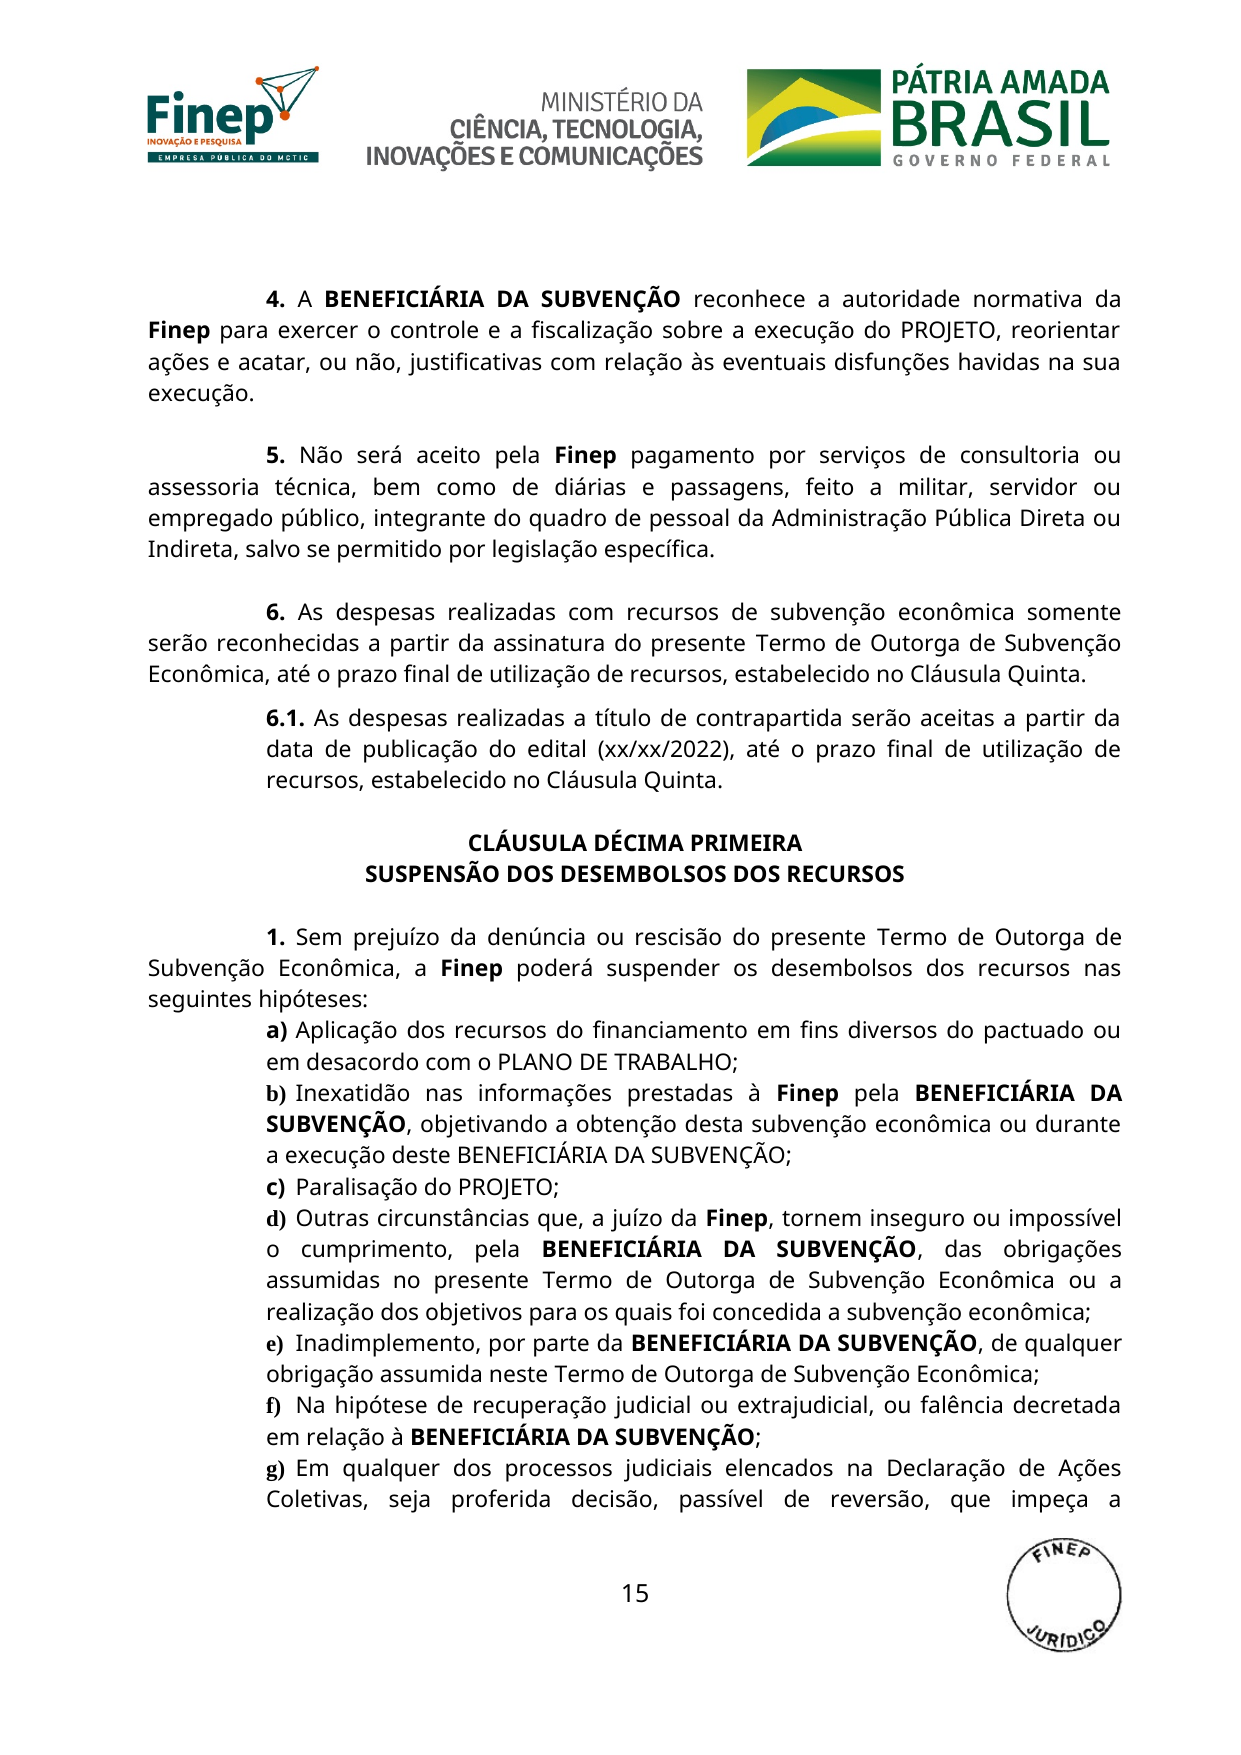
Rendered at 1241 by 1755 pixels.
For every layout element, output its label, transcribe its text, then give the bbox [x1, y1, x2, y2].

text 4. A BENEFICIÁRIA DA SUBVENÇÃO reconhece a autoridade normativa da Finep para exercer o controle e a fiscalização sobre a execução do PROJETO, reorientar ações e acatar, ou não, justificativas com relação às eventuais disfunções havidas na sua execução. [148, 283, 1122, 408]
list Outras circunstâncias que, a juízo da Finep, tornem inseguro ou impossível o cumprimento, pela BENEFICIÁRIA DA SUBVENÇÃO, das obrigações assumidas no presente Termo de Outorga de Subvenção Econômica ou a realização dos objetivos para os quais foi concedida a subvenção econômica; [266, 1202, 1122, 1327]
subtitle SUSPENSÃO DOS DESEMBOLSOS DOS RECURSOS [148, 858, 1122, 889]
subtitle CLÁUSULA DÉCIMA PRIMEIRA [148, 827, 1122, 858]
text 5. Não será aceito pela Finep pagamento por serviços de consultoria ou assessoria técnica, bem como de diárias e passagens, feito a militar, servidor ou empregado público, integrante do quadro de pessoal da Administração Pública Direta ou Indireta, salvo se permitido por legislação específica. [148, 439, 1122, 564]
text 1. Sem prejuízo da denúncia ou rescisão do presente Termo de Outorga de Subvenção Econômica, a Finep poderá suspender os desembolsos dos recursos nas seguintes hipóteses: [148, 921, 1122, 1014]
list Em qualquer dos processos judiciais elencados na Declaração de Ações Coletivas, seja proferida decisão, passível de reversão, que impeça a [266, 1452, 1122, 1514]
list Inexatidão nas informações prestadas à Finep pela BENEFICIÁRIA DA SUBVENÇÃO, objetivando a obtenção desta subvenção econômica ou durante a execução deste BENEFICIÁRIA DA SUBVENÇÃO; [266, 1077, 1122, 1171]
list Na hipótese de recuperação judicial ou extrajudicial, ou falência decretada em relação à BENEFICIÁRIA DA SUBVENÇÃO; [266, 1389, 1122, 1452]
text 6.1. As despesas realizadas a título de contrapartida serão aceitas a partir da data de publicação do edital (xx/xx/2022), até o prazo final de utilização de recursos, estabelecido no Cláusula Quinta. [266, 702, 1122, 796]
list Inadimplemento, por parte da BENEFICIÁRIA DA SUBVENÇÃO, de qualquer obrigação assumida neste Termo de Outorga de Subvenção Econômica; [266, 1327, 1122, 1389]
list Paralisação do PROJETO; [266, 1171, 1122, 1202]
text 6. As despesas realizadas com recursos de subvenção econômica somente serão reconhecidas a partir da assinatura do presente Termo de Outorga de Subvenção Econômica, até o prazo final de utilização de recursos, estabelecido no Cláusula Quinta. [148, 596, 1122, 689]
list Aplicação dos recursos do financiamento em fins diversos do pactuado ou em desacordo com o PLANO DE TRABALHO; [266, 1014, 1122, 1077]
